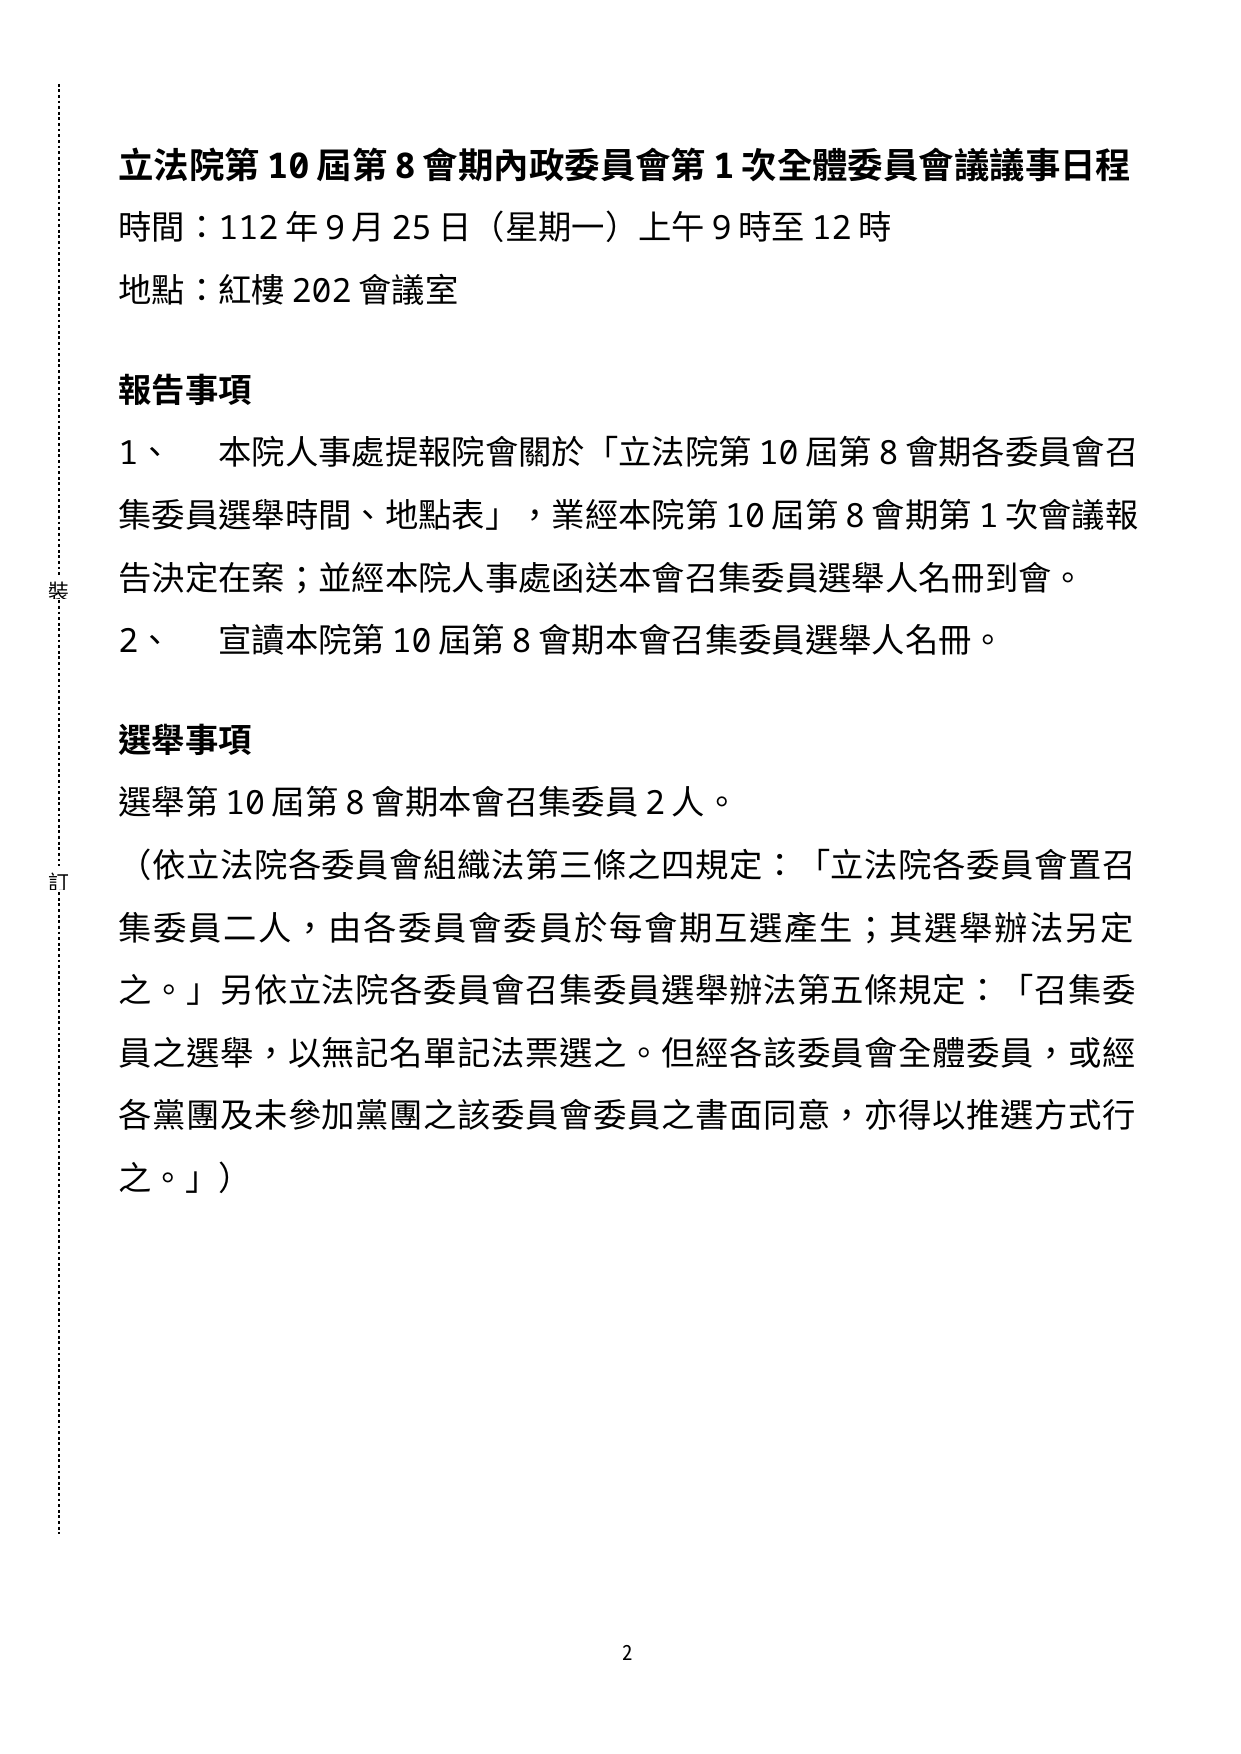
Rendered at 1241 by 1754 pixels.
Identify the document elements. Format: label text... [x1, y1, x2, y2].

text 報告事項 [118, 346, 1137, 409]
text 地點：紅樓202會議室 [118, 246, 1137, 309]
list 本院人事處提報院會關於「立法院第10屆第8會期各委員會召集委員選舉時間、地點表」，業經本院第10屆第8會期第1次會議報告決定在案；並經本院人事處函送本會召集委員選舉人名冊到會。 [118, 409, 1138, 596]
text （依立法院各委員會組織法第三條之四規定：「立法院各委員會置召集委員二人，由各委員會委員於每會期互選產生；其選舉辦法另定之。」另依立法院各委員會召集委員選舉辦法第五條規定：「召集委員之選舉，以無記名單記法票選之。但經各該委員會全體委員，或經各黨團及未參加黨團之該委員會委員之書面同意，亦得以推選方式行之。」） [118, 821, 1137, 1196]
text 選舉事項 [118, 696, 1137, 759]
text 立法院第10屆第8會期內政委員會第1次全體委員會議議事日程 [118, 121, 1137, 184]
text 選舉第10屆第8會期本會召集委員2人。 [118, 759, 1137, 821]
list 宣讀本院第10屆第8會期本會召集委員選舉人名冊。 [118, 596, 1138, 659]
text 時間：112年9月25日（星期一）上午9時至12時 [118, 184, 1137, 246]
